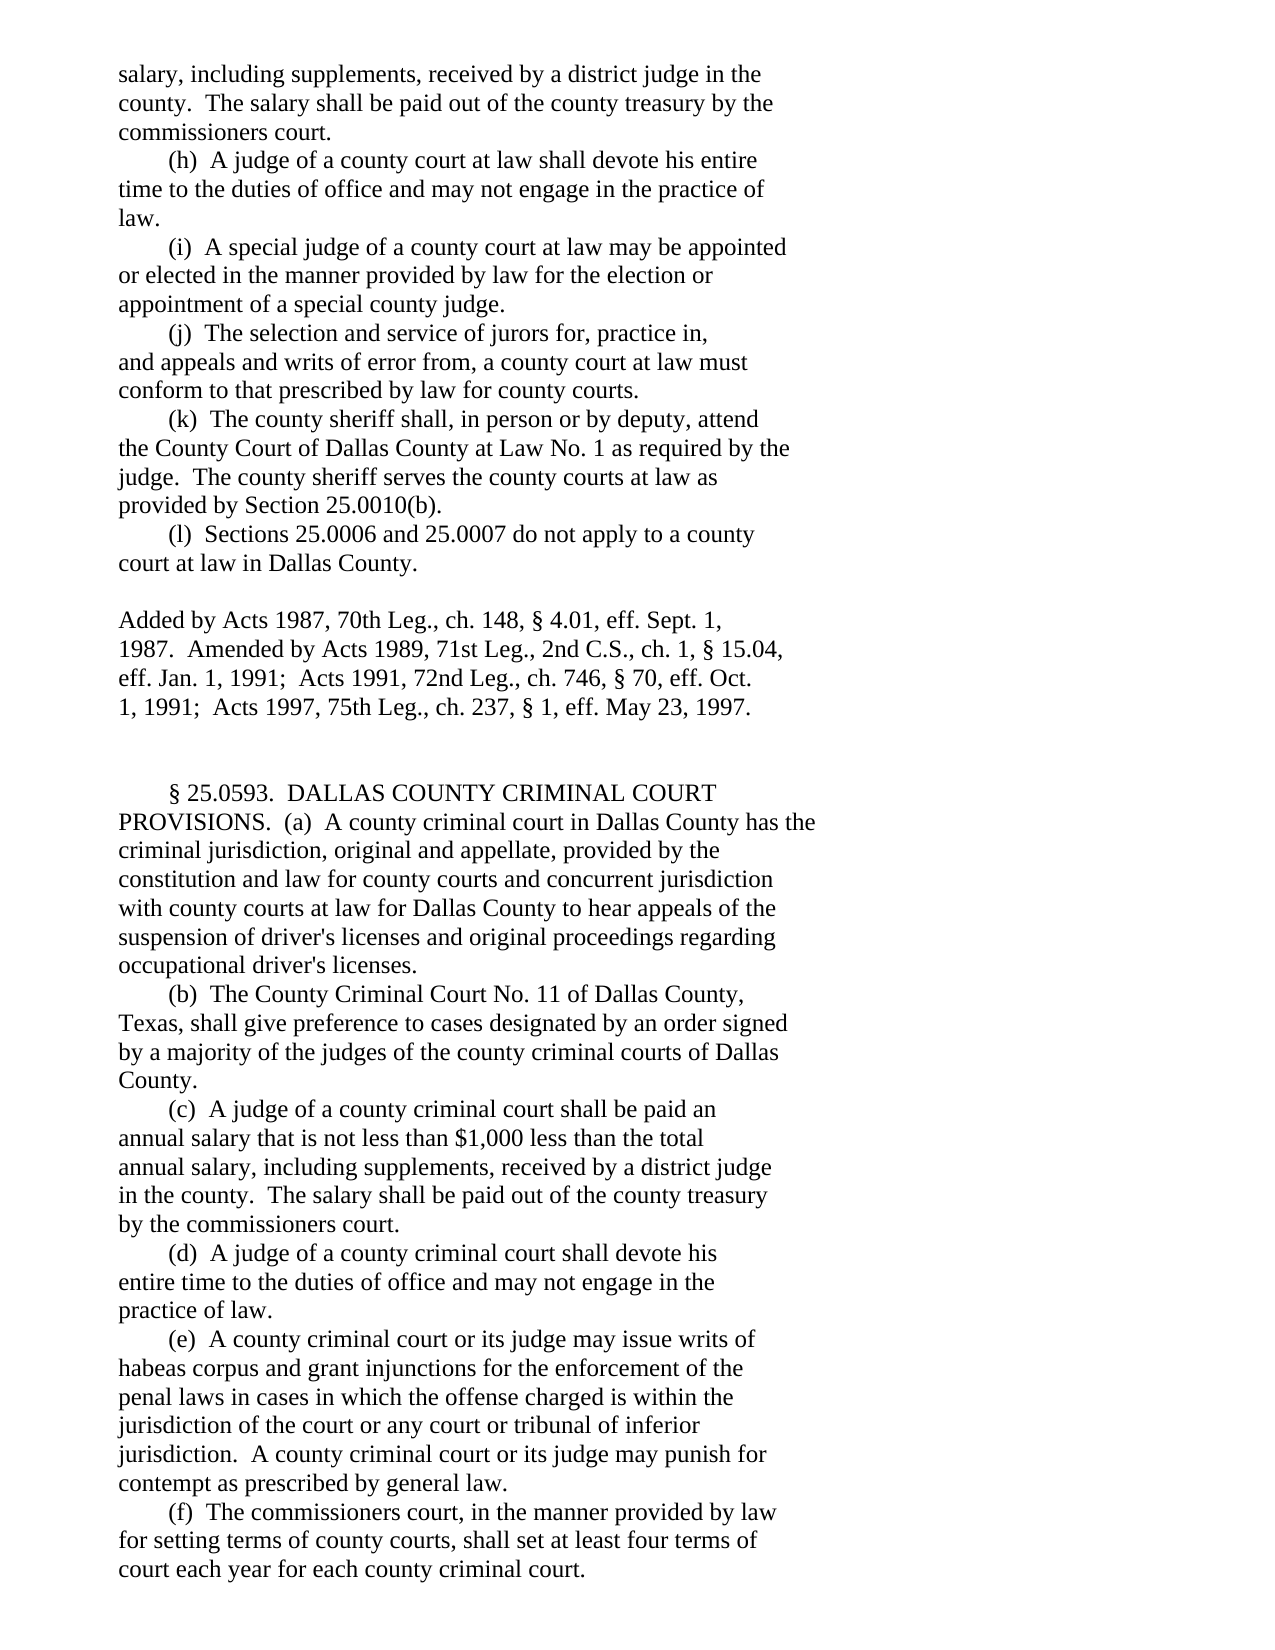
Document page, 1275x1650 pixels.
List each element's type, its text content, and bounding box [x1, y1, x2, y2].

text (i) A special judge of a county court at law may be appointed [118, 232, 1216, 260]
text County. [118, 1065, 1216, 1094]
text or elected in the manner provided by law for the election or [118, 260, 1216, 289]
text penal laws in cases in which the offense charged is within the [118, 1382, 1216, 1410]
text Added by Acts 1987, 70th Leg., ch. 148, § 4.01, eff. Sept. 1, [118, 605, 1216, 634]
text (b) The County Criminal Court No. 11 of Dallas County, [118, 979, 1216, 1008]
text habeas corpus and grant injunctions for the enforcement of the [118, 1353, 1216, 1382]
text by the commissioners court. [118, 1209, 1216, 1238]
text 1987. Amended by Acts 1989, 71st Leg., 2nd C.S., ch. 1, § 15.04, [118, 634, 1216, 663]
text suspension of driver's licenses and original proceedings regarding [118, 922, 1216, 950]
text PROVISIONS. (a) A county criminal court in Dallas County has the [118, 807, 1216, 835]
text county. The salary shall be paid out of the county treasury by the [118, 88, 1216, 117]
text the County Court of Dallas County at Law No. 1 as required by the [118, 433, 1216, 462]
text eff. Jan. 1, 1991; Acts 1991, 72nd Leg., ch. 746, § 70, eff. Oct. [118, 663, 1216, 692]
text conform to that prescribed by law for county courts. [118, 375, 1216, 404]
text and appeals and writs of error from, a county court at law must [118, 347, 1216, 375]
text provided by Section 25.0010(b). [118, 490, 1216, 519]
text criminal jurisdiction, original and appellate, provided by the [118, 835, 1216, 864]
text practice of law. [118, 1295, 1216, 1324]
text entire time to the duties of office and may not engage in the [118, 1267, 1216, 1295]
text (d) A judge of a county criminal court shall devote his [118, 1238, 1216, 1267]
text (j) The selection and service of jurors for, practice in, [118, 318, 1216, 347]
text occupational driver's licenses. [118, 950, 1216, 979]
text time to the duties of office and may not engage in the practice of [118, 174, 1216, 203]
text (c) A judge of a county criminal court shall be paid an [118, 1094, 1216, 1123]
text court each year for each county criminal court. [118, 1554, 1216, 1583]
text judge. The county sheriff serves the county courts at law as [118, 462, 1216, 490]
text jurisdiction of the court or any court or tribunal of inferior [118, 1410, 1216, 1439]
text 1, 1991; Acts 1997, 75th Leg., ch. 237, § 1, eff. May 23, 1997. [118, 692, 1216, 720]
text by a majority of the judges of the county criminal courts of Dallas [118, 1037, 1216, 1065]
text § 25.0593. DALLAS COUNTY CRIMINAL COURT [118, 778, 1216, 807]
text (k) The county sheriff shall, in person or by deputy, attend [118, 404, 1216, 433]
text contempt as prescribed by general law. [118, 1468, 1216, 1497]
text in the county. The salary shall be paid out of the county treasury [118, 1180, 1216, 1209]
text salary, including supplements, received by a district judge in the [118, 59, 1216, 88]
text with county courts at law for Dallas County to hear appeals of the [118, 893, 1216, 922]
text (h) A judge of a county court at law shall devote his entire [118, 145, 1216, 174]
text jurisdiction. A county criminal court or its judge may punish for [118, 1439, 1216, 1468]
text court at law in Dallas County. [118, 548, 1216, 577]
text law. [118, 203, 1216, 232]
text constitution and law for county courts and concurrent jurisdiction [118, 864, 1216, 893]
text for setting terms of county courts, shall set at least four terms of [118, 1525, 1216, 1554]
text (e) A county criminal court or its judge may issue writs of [118, 1324, 1216, 1353]
text Texas, shall give preference to cases designated by an order signed [118, 1008, 1216, 1037]
text commissioners court. [118, 117, 1216, 145]
text annual salary that is not less than $1,000 less than the total [118, 1123, 1216, 1152]
text (f) The commissioners court, in the manner provided by law [118, 1497, 1216, 1525]
text (l) Sections 25.0006 and 25.0007 do not apply to a county [118, 519, 1216, 548]
text annual salary, including supplements, received by a district judge [118, 1152, 1216, 1180]
text appointment of a special county judge. [118, 289, 1216, 318]
